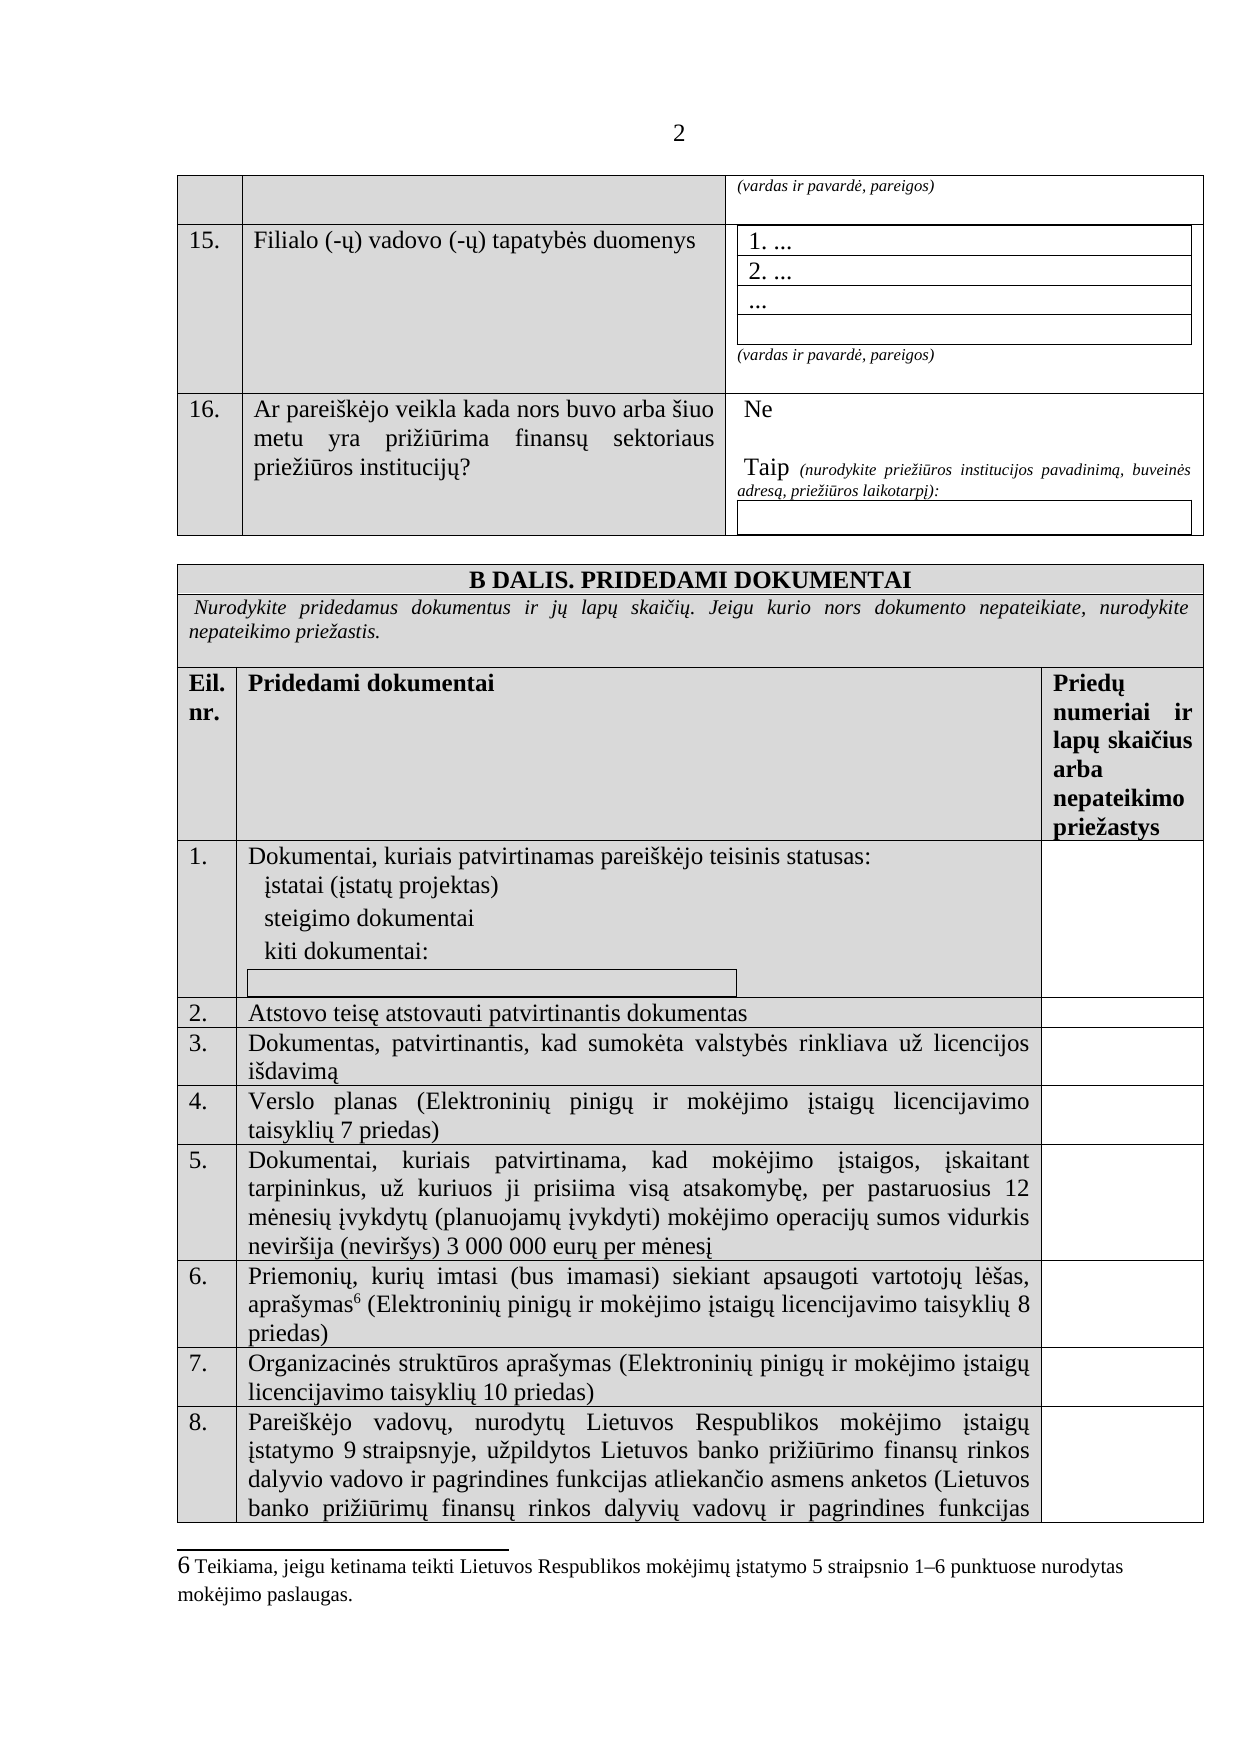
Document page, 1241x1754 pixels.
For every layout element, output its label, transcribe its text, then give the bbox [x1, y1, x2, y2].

table_cell 2. ... [738, 256, 1191, 284]
table_header B DALIS. PRIDEDAMI DOKUMENTAI [178, 565, 1203, 593]
table_cell Organizacinės struktūros aprašymas (Elektroninių pinigų ir mokėjimo įstaigų licencijavimo taisyklių 10 priedas) [237, 1348, 1041, 1406]
table_header [248, 970, 736, 996]
table_cell Priemonių, kurių imtasi (bus imamasi) siekiant apsaugoti vartotojų lėšas, aprašymas (Elektroninių pinigų ir mokėjimo įstaigų licencijavimo taisyklių 8 priedas) [237, 1261, 1041, 1347]
table_cell [1042, 998, 1203, 1027]
table_cell 1. [178, 841, 236, 997]
table_cell [243, 176, 725, 224]
table_cell 4. [178, 1086, 236, 1144]
table_cell Pridedami dokumentai [237, 668, 1041, 840]
table_cell ... [738, 286, 1191, 314]
table_header [738, 501, 1191, 533]
table_cell Verslo planas (Elektroninių pinigų ir mokėjimo įstaigų licencijavimo taisyklių 7 priedas) [237, 1086, 1041, 1144]
table_cell [1042, 1086, 1203, 1144]
table_cell Priedų numeriai ir lapų skaičius arba nepateikimo priežastys [1042, 668, 1203, 840]
table_cell 6. [178, 1261, 236, 1347]
table_cell 8. [178, 1407, 236, 1522]
table_cell Eil. nr. [178, 668, 236, 840]
table_cell [178, 176, 242, 224]
table_cell 2. [178, 998, 236, 1027]
table_cell Dokumentas, patvirtinantis, kad sumokėta valstybės rinkliava už licencijos išdavimą [237, 1028, 1041, 1085]
table_cell 16. [178, 394, 242, 535]
table_cell [1042, 1028, 1203, 1085]
table_cell [1042, 1348, 1203, 1406]
table_cell (vardas ir pavardė, pareigos) [726, 176, 1203, 224]
table_cell [1042, 1407, 1203, 1522]
table_cell Dokumentai, kuriais patvirtinama, kad mokėjimo įstaigos, įskaitant tarpininkus, už kuriuos ji prisiima visą atsakomybę, per pastaruosius 12 mėnesių įvykdytų (planuojamų įvykdyti) mokėjimo operacijų sumos vidurkis neviršija (neviršys) 3 000 000 eurų per mėnesį [237, 1145, 1041, 1260]
table_cell [1042, 841, 1203, 997]
table_cell [738, 315, 1191, 344]
table_header 1. ... [738, 226, 1191, 255]
table_cell 7. [178, 1348, 236, 1406]
table_cell 15. [178, 225, 242, 393]
table_cell 3. [178, 1028, 236, 1085]
table_cell Ar pareiškėjo veikla kada nors buvo arba šiuo metu yra prižiūrima finansų sektoriaus priežiūros institucijų? [243, 394, 725, 535]
table_cell 5. [178, 1145, 236, 1260]
table_cell Nurodykite pridedamus dokumentus ir jų lapų skaičių. Jeigu kurio nors dokumento nepateikiate, nurodykite nepateikimo priežastis. [178, 595, 1203, 667]
table_cell [1042, 1145, 1203, 1260]
table_cell Atstovo teisę atstovauti patvirtinantis dokumentas [237, 998, 1041, 1027]
table_cell Dokumentai, kuriais patvirtinamas pareiškėjo teisinis statusas: įstatai (įstatų projektas) steigimo dokumentai kiti dokumentai: [237, 841, 1041, 997]
table_cell Filialo (-ų) vadovo (-ų) tapatybės duomenys [243, 225, 725, 393]
table_cell (vardas ir pavardė, pareigos) [726, 225, 1203, 393]
table_cell [1042, 1261, 1203, 1347]
table_cell Pareiškėjo vadovų, nurodytų Lietuvos Respublikos mokėjimo įstaigų įstatymo 9 straipsnyje, užpildytos Lietuvos banko prižiūrimo finansų rinkos dalyvio vadovo ir pagrindines funkcijas atliekančio asmens anketos (Lietuvos banko prižiūrimų finansų rinkos dalyvių vadovų ir pagrindines funkcijas [237, 1407, 1041, 1522]
table_cell Ne Taip (nurodykite priežiūros institucijos pavadinimą, buveinės adresą, priežiūros laikotarpį): [726, 394, 1203, 535]
